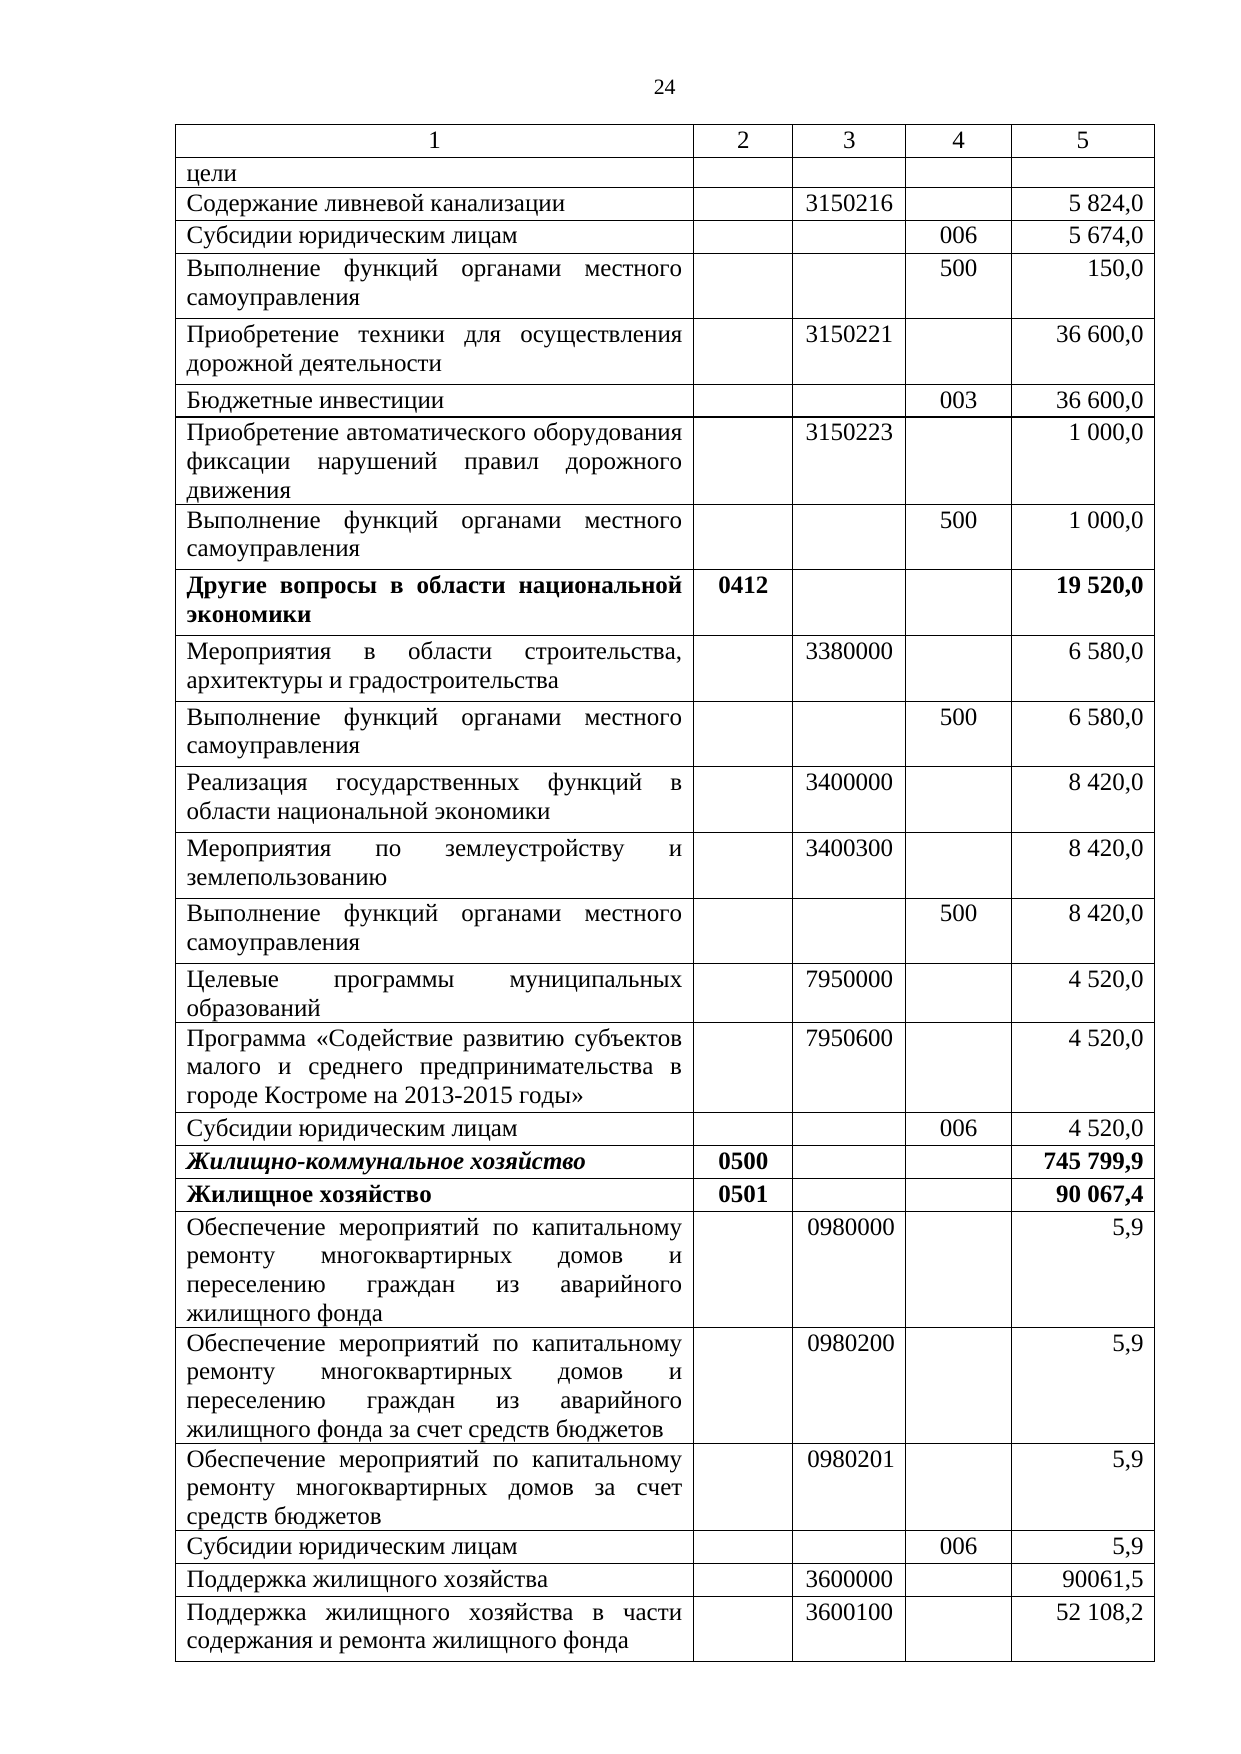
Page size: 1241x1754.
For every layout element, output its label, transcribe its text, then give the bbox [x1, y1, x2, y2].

table_cell [1155, 1530, 1240, 1563]
table_cell 0980000 [793, 1212, 905, 1327]
table_cell Реализация государственных функций в области национальной экономики [176, 767, 693, 832]
table_cell [694, 1328, 792, 1443]
table_cell [1155, 832, 1240, 897]
table_cell [694, 505, 792, 569]
table_cell 52 108,2 [1012, 1597, 1154, 1661]
table_cell [1155, 157, 1240, 187]
table_cell Приобретение автоматического оборудования фиксации нарушений правил дорожного движения [176, 418, 693, 504]
table_cell [906, 319, 1011, 384]
table_cell Субсидии юридическим лицам [176, 221, 693, 252]
table_cell Обеспечение мероприятий по капитальному ремонту многоквартирных домов за счет средств бюджетов [176, 1444, 693, 1530]
table_cell 150,0 [1012, 254, 1154, 318]
table_cell Выполнение функций органами местного самоуправления [176, 702, 693, 766]
table_cell Выполнение функций органами местного самоуправления [176, 254, 693, 318]
table_cell [1155, 701, 1240, 766]
table_cell [1155, 253, 1240, 318]
table_cell 500 [906, 505, 1011, 569]
table_cell [1155, 416, 1240, 504]
table_cell Жилищно-коммунальное хозяйство [176, 1146, 693, 1178]
table_cell Целевые программы муниципальных образований [176, 964, 693, 1022]
table_cell [906, 1564, 1011, 1596]
table_header [1155, 124, 1240, 157]
table_cell 500 [906, 702, 1011, 766]
table_cell Жилищное хозяйство [176, 1179, 693, 1211]
table_cell 0980200 [793, 1328, 905, 1443]
table_header 4 [906, 125, 1011, 157]
table_cell 500 [906, 899, 1011, 963]
table_cell 5,9 [1012, 1531, 1154, 1563]
table_cell [1012, 158, 1154, 187]
table_cell 8 420,0 [1012, 767, 1154, 832]
table_cell [906, 188, 1011, 219]
table_cell 003 [906, 385, 1011, 416]
table_cell 006 [906, 1113, 1011, 1145]
table_cell [694, 418, 792, 504]
table_cell [793, 221, 905, 252]
table_cell [1155, 1022, 1240, 1112]
table_cell [906, 418, 1011, 504]
table_cell 5,9 [1012, 1328, 1154, 1443]
table_cell [906, 833, 1011, 897]
table_cell 3600100 [793, 1597, 905, 1661]
table_cell 19 520,0 [1012, 570, 1154, 635]
table_cell [793, 158, 905, 187]
table_cell [793, 899, 905, 963]
table_cell [694, 1531, 792, 1563]
table_cell [694, 964, 792, 1022]
table_cell Обеспечение мероприятий по капитальному ремонту многоквартирных домов и переселению граждан из аварийного жилищного фонда [176, 1212, 693, 1327]
table_cell [694, 1113, 792, 1145]
table_cell [906, 1597, 1011, 1661]
table_cell [1155, 1211, 1240, 1327]
table_cell [793, 1146, 905, 1178]
table_cell 3150223 [793, 418, 905, 504]
table_cell Поддержка жилищного хозяйства в части содержания и ремонта жилищного фонда [176, 1597, 693, 1661]
table_cell [1155, 1112, 1240, 1145]
table_cell [906, 767, 1011, 832]
table_cell Другие вопросы в области национальной экономики [176, 570, 693, 635]
table_cell [906, 1212, 1011, 1327]
table_cell Выполнение функций органами местного самоуправления [176, 505, 693, 569]
table_cell [906, 1444, 1011, 1530]
table_cell 0980201 [793, 1444, 905, 1530]
table_cell [694, 899, 792, 963]
table_cell [694, 1212, 792, 1327]
table_cell [1155, 1563, 1240, 1596]
table_cell [1155, 898, 1240, 963]
table_cell [1155, 766, 1240, 832]
table_cell 0412 [694, 570, 792, 635]
table_header 5 [1012, 125, 1154, 157]
table_cell 4 520,0 [1012, 964, 1154, 1022]
table_cell [1155, 384, 1240, 416]
table_cell [1155, 635, 1240, 701]
table_cell 3600000 [793, 1564, 905, 1596]
table_cell 36 600,0 [1012, 319, 1154, 384]
table_cell 8 420,0 [1012, 833, 1154, 897]
table_cell 5 824,0 [1012, 188, 1154, 219]
table_cell 006 [906, 221, 1011, 252]
table_cell [793, 1531, 905, 1563]
table_cell [694, 385, 792, 416]
table_cell 0500 [694, 1146, 792, 1178]
table_cell [694, 636, 792, 701]
table_cell цели [176, 158, 693, 187]
table_cell [694, 767, 792, 832]
table_cell [906, 1179, 1011, 1211]
table_cell [694, 702, 792, 766]
table_cell [694, 1444, 792, 1530]
table_cell Мероприятия по землеустройству и землепользованию [176, 833, 693, 897]
table_cell [1155, 187, 1240, 219]
table_cell Поддержка жилищного хозяйства [176, 1564, 693, 1596]
table_header 2 [694, 125, 792, 157]
table_cell [1155, 1327, 1240, 1443]
table_cell [694, 319, 792, 384]
table_cell [906, 1146, 1011, 1178]
table_cell [793, 1113, 905, 1145]
table_cell [1155, 1443, 1240, 1530]
table_cell Программа «Содействие развитию субъектов малого и среднего предпринимательства в городе Костроме на 2013-2015 годы» [176, 1023, 693, 1112]
table_cell 6 580,0 [1012, 702, 1154, 766]
table_cell [694, 254, 792, 318]
table_cell Содержание ливневой канализации [176, 188, 693, 219]
table_cell [906, 964, 1011, 1022]
table_cell [793, 254, 905, 318]
table_cell 1 000,0 [1012, 505, 1154, 569]
table_cell Выполнение функций органами местного самоуправления [176, 899, 693, 963]
table_cell [906, 158, 1011, 187]
table_cell [694, 833, 792, 897]
table_cell [1155, 569, 1240, 635]
table_cell 5 674,0 [1012, 221, 1154, 252]
table_cell 3380000 [793, 636, 905, 701]
table_cell [694, 158, 792, 187]
table_cell [906, 570, 1011, 635]
table_header 3 [793, 125, 905, 157]
table_cell Приобретение техники для осуществления дорожной деятельности [176, 319, 693, 384]
table_cell 6 580,0 [1012, 636, 1154, 701]
table_cell 3400300 [793, 833, 905, 897]
table_cell 5,9 [1012, 1212, 1154, 1327]
table_cell [1155, 963, 1240, 1022]
table_cell [694, 221, 792, 252]
table_cell 36 600,0 [1012, 385, 1154, 416]
table_cell 3150216 [793, 188, 905, 219]
table_cell Субсидии юридическим лицам [176, 1531, 693, 1563]
table_cell Субсидии юридическим лицам [176, 1113, 693, 1145]
table_cell 006 [906, 1531, 1011, 1563]
table_cell [1155, 1145, 1240, 1178]
table_cell [793, 505, 905, 569]
table_cell Бюджетные инвестиции [176, 385, 693, 416]
table_cell 745 799,9 [1012, 1146, 1154, 1178]
table_cell 7950000 [793, 964, 905, 1022]
table_cell [793, 385, 905, 416]
table_cell [793, 702, 905, 766]
table_cell [906, 1023, 1011, 1112]
table_cell 0501 [694, 1179, 792, 1211]
table_cell [694, 1564, 792, 1596]
table_cell 8 420,0 [1012, 899, 1154, 963]
table_cell [1155, 1596, 1240, 1661]
table_cell [1155, 1178, 1240, 1211]
table_cell [1155, 504, 1240, 569]
table_header 1 [176, 125, 693, 157]
table_cell 5,9 [1012, 1444, 1154, 1530]
table_cell [793, 1179, 905, 1211]
table_cell 4 520,0 [1012, 1023, 1154, 1112]
table_cell [793, 570, 905, 635]
table_cell 90 067,4 [1012, 1179, 1154, 1211]
table_cell 7950600 [793, 1023, 905, 1112]
table_cell 90061,5 [1012, 1564, 1154, 1596]
table_cell Мероприятия в области строительства, архитектуры и градостроительства [176, 636, 693, 701]
table_cell [1155, 220, 1240, 252]
table_cell 4 520,0 [1012, 1113, 1154, 1145]
table_cell [906, 636, 1011, 701]
table_cell 3400000 [793, 767, 905, 832]
table_cell 3150221 [793, 319, 905, 384]
table_cell 1 000,0 [1012, 418, 1154, 504]
table_cell Обеспечение мероприятий по капитальному ремонту многоквартирных домов и переселению граждан из аварийного жилищного фонда за счет средств бюджетов [176, 1328, 693, 1443]
table_cell [694, 1023, 792, 1112]
table_cell [694, 188, 792, 219]
table_cell [906, 1328, 1011, 1443]
table_cell [694, 1597, 792, 1661]
table_cell [1155, 318, 1240, 384]
table_cell 500 [906, 254, 1011, 318]
